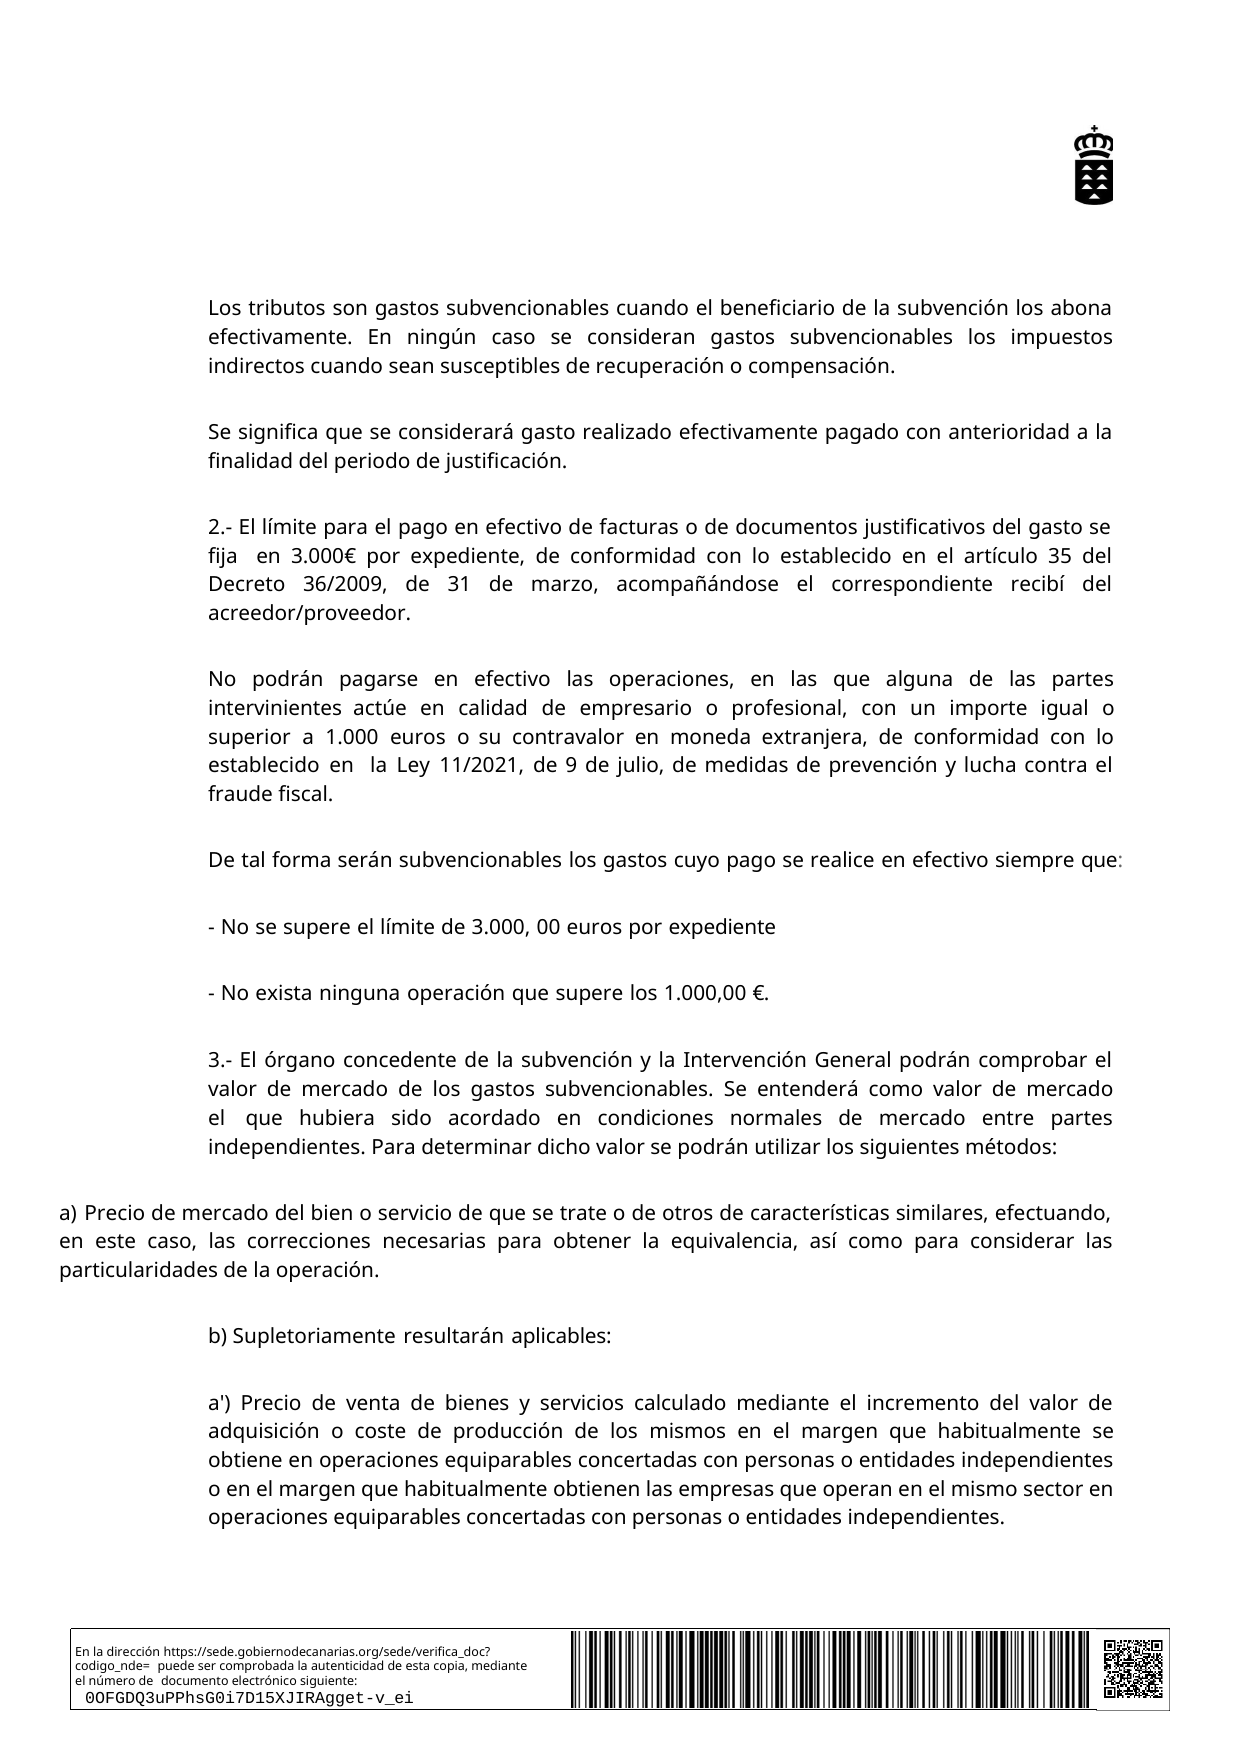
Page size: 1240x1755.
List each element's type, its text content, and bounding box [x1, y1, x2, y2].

text No podrán pagarse en efectivo las operaciones, en las que alguna de las partes intervinientes actúe en calidad de empresario o profesional, con un importe igual o superior a 1.000 euros o su contravalor en moneda extranjera, de conformidad con lo establecido en la Ley 11/2021, de 9 de julio, de medidas de prevención y lucha contra el fraude fiscal. [208, 664, 1115, 807]
text 3.- El órgano concedente de la subvención y la Intervención General podrán comprobar el valor de mercado de los gastos subvencionables. Se entenderá como valor de mercado el que hubiera sido acordado en condiciones normales de mercado entre partes independientes. Para determinar dicho valor se podrán utilizar los siguientes métodos: [208, 1045, 1114, 1160]
list Supletoriamente resultarán aplicables: [208, 1321, 1181, 1350]
text De tal forma serán subvencionables los gastos cuyo pago se realice en efectivo siempre que: [208, 846, 1181, 874]
list No exista ninguna operación que supere los 1.000,00 €. [208, 978, 1181, 1007]
list No se supere el límite de 3.000, 00 euros por expediente [208, 912, 1181, 940]
text 2.- El límite para el pago en efectivo de facturas o de documentos justificativos del gasto se fija en 3.000€ por expediente, de conformidad con lo establecido en el artículo 35 del Decreto 36/2009, de 31 de marzo, acompañándose el correspondiente recibí del acreedor/proveedor. [208, 512, 1113, 626]
list Precio de mercado del bien o servicio de que se trate o de otros de características similares, efectuando, en este caso, las correcciones necesarias para obtener la equivalencia, así como para considerar las particularidades de la operación. [59, 1198, 1114, 1283]
text Se significa que se considerará gasto realizado efectivamente pagado con anterioridad a la finalidad del periodo de justificación. [208, 417, 1114, 474]
text Los tributos son gastos subvencionables cuando el beneficiario de la subvención los abona efectivamente. En ningún caso se consideran gastos subvencionables los impuestos indirectos cuando sean susceptibles de recuperación o compensación. [208, 293, 1114, 379]
text a') Precio de venta de bienes y servicios calculado mediante el incremento del valor de adquisición o coste de producción de los mismos en el margen que habitualmente se obtiene en operaciones equiparables concertadas con personas o entidades independientes o en el margen que habitualmente obtienen las empresas que operan en el mismo sector en operaciones equiparables concertadas con personas o entidades independientes. [208, 1388, 1114, 1531]
